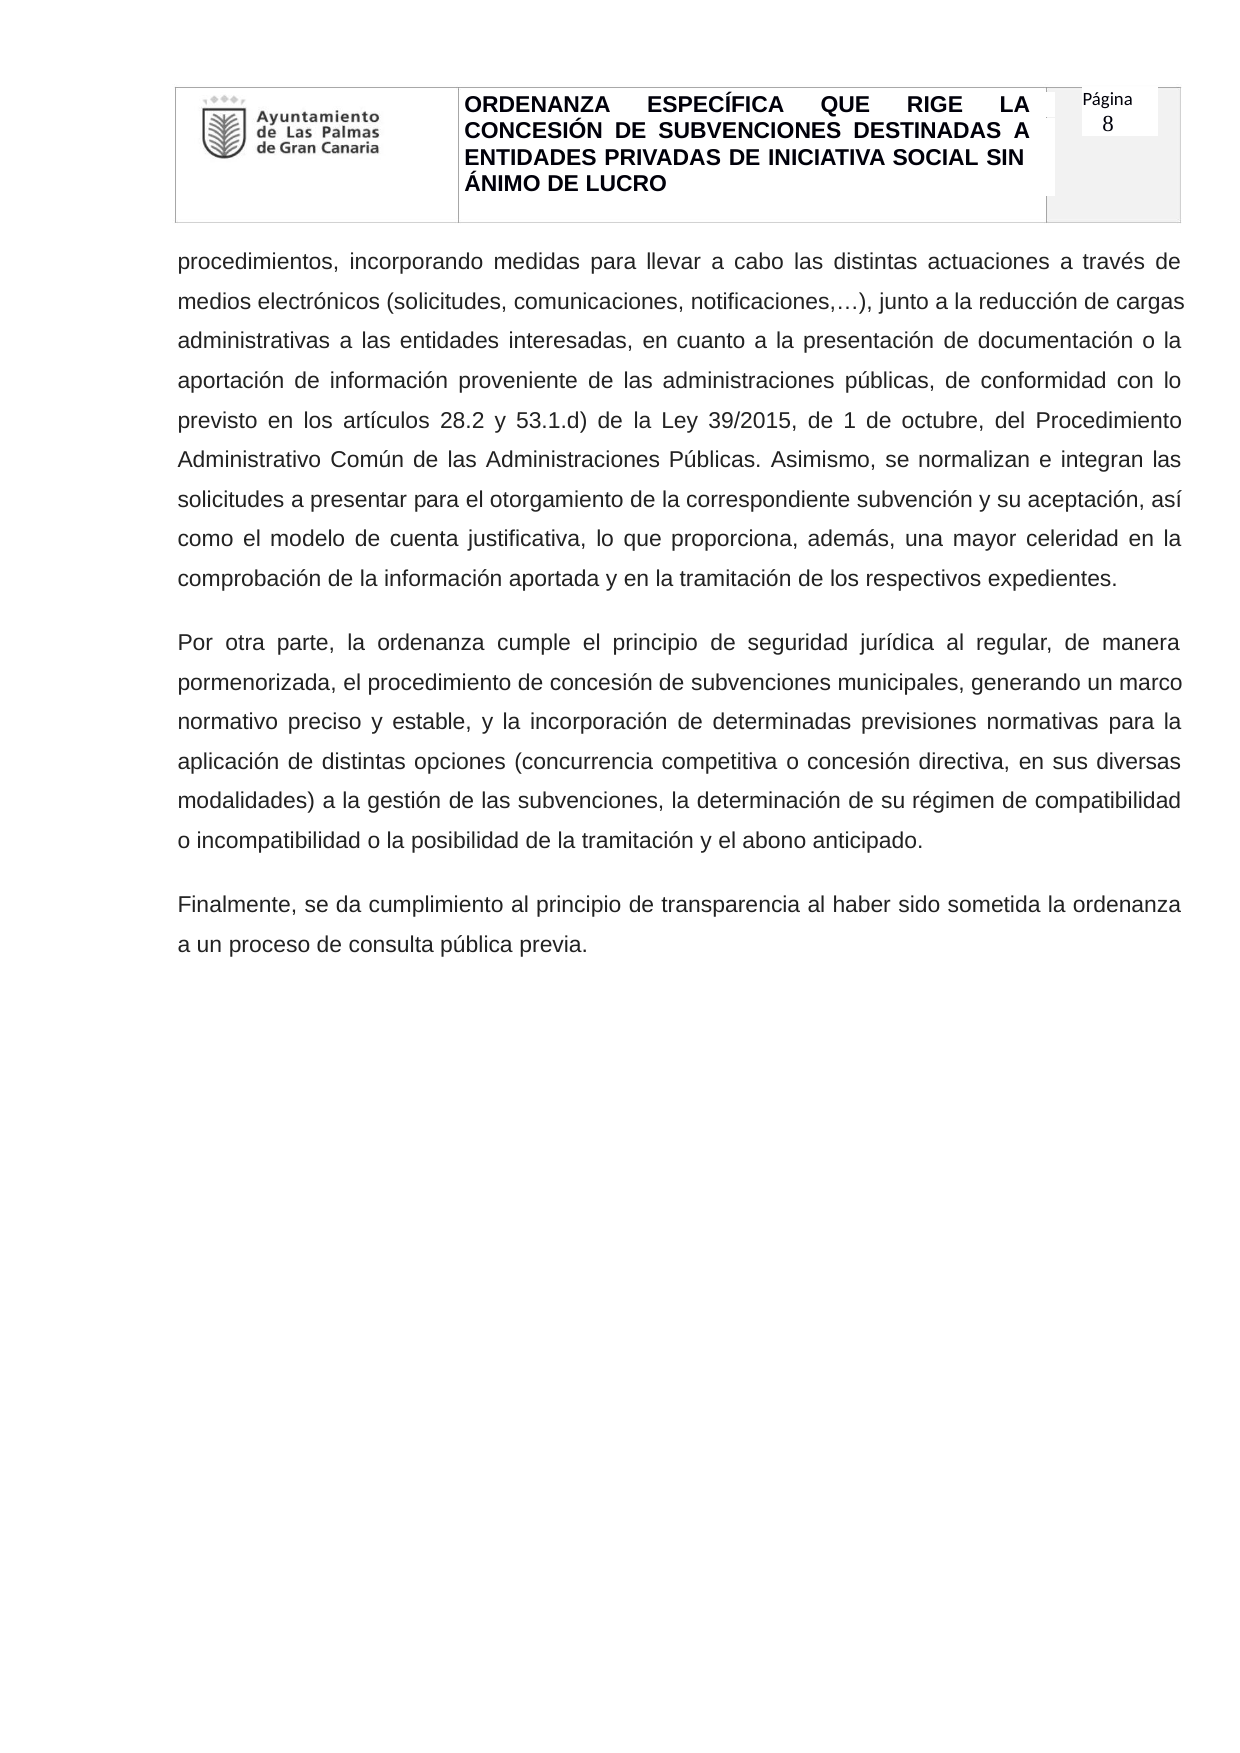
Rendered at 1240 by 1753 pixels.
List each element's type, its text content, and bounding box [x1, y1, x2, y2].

text administrativas a las entidades interesadas, en cuanto a la presentación de documentación o la [177, 328, 1207, 354]
text aplicación de distintas opciones (concurrencia competitiva o concesión directiva, en sus diversas [177, 749, 1206, 774]
text LA [999, 92, 1055, 117]
text a un proceso de consulta pública previa. [177, 932, 1206, 957]
text modalidades) a la gestión de las subvenciones, la determinación de su régimen de compatibilidad [177, 788, 1206, 814]
text ORDENANZA [464, 92, 636, 117]
text ENTIDADES PRIVADAS DE INICIATIVA SOCIAL SIN [464, 144, 1055, 170]
text procedimientos, incorporando medidas para llevar a cabo las distintas actuaciones a través de [177, 249, 1207, 275]
text Finalmente, se da cumplimiento al principio de transparencia al haber sido sometida la ordenanza [177, 892, 1206, 918]
text comprobación de la información aportada y en la tramitación de los respectivos expedientes. [177, 566, 1207, 592]
text normativo preciso y estable, y la incorporación de determinadas previsiones normativas para la [177, 709, 1206, 735]
text aportación de información proveniente de las administraciones públicas, de conformidad con lo [177, 368, 1207, 394]
text medios electrónicos (solicitudes, comunicaciones, notificaciones,…), junto a la reducción de cargas [177, 289, 1207, 314]
text RIGE [907, 92, 988, 117]
text Por otra parte, la ordenanza cumple el principio de seguridad jurídica al regular, de manera [177, 630, 1206, 656]
text ÁNIMO DE LUCRO [464, 171, 1055, 196]
text como el modelo de cuenta justificativa, lo que proporciona, además, una mayor celeridad en la [177, 526, 1207, 552]
text previsto en los artículos 28.2 y 53.1.d) de la Ley 39/2015, de 1 de octubre, del Procedimiento [177, 408, 1207, 433]
text Administrativo Común de las Administraciones Públicas. Asimismo, se normalizan e integran las [177, 447, 1207, 473]
text QUE [820, 92, 895, 117]
text solicitudes a presentar para el otorgamiento de la correspondiente subvención y su aceptación, así [177, 487, 1207, 512]
text pormenorizada, el procedimiento de concesión de subvenciones municipales, generando un marco [177, 670, 1206, 695]
text 8 [1102, 111, 1158, 136]
text Página [1082, 87, 1158, 110]
text o incompatibilidad o la posibilidad de la tramitación y el abono anticipado. [177, 828, 1206, 854]
text CONCESIÓN DE SUBVENCIONES DESTINADAS A [464, 118, 1055, 144]
text ESPECÍFICA [647, 92, 810, 117]
